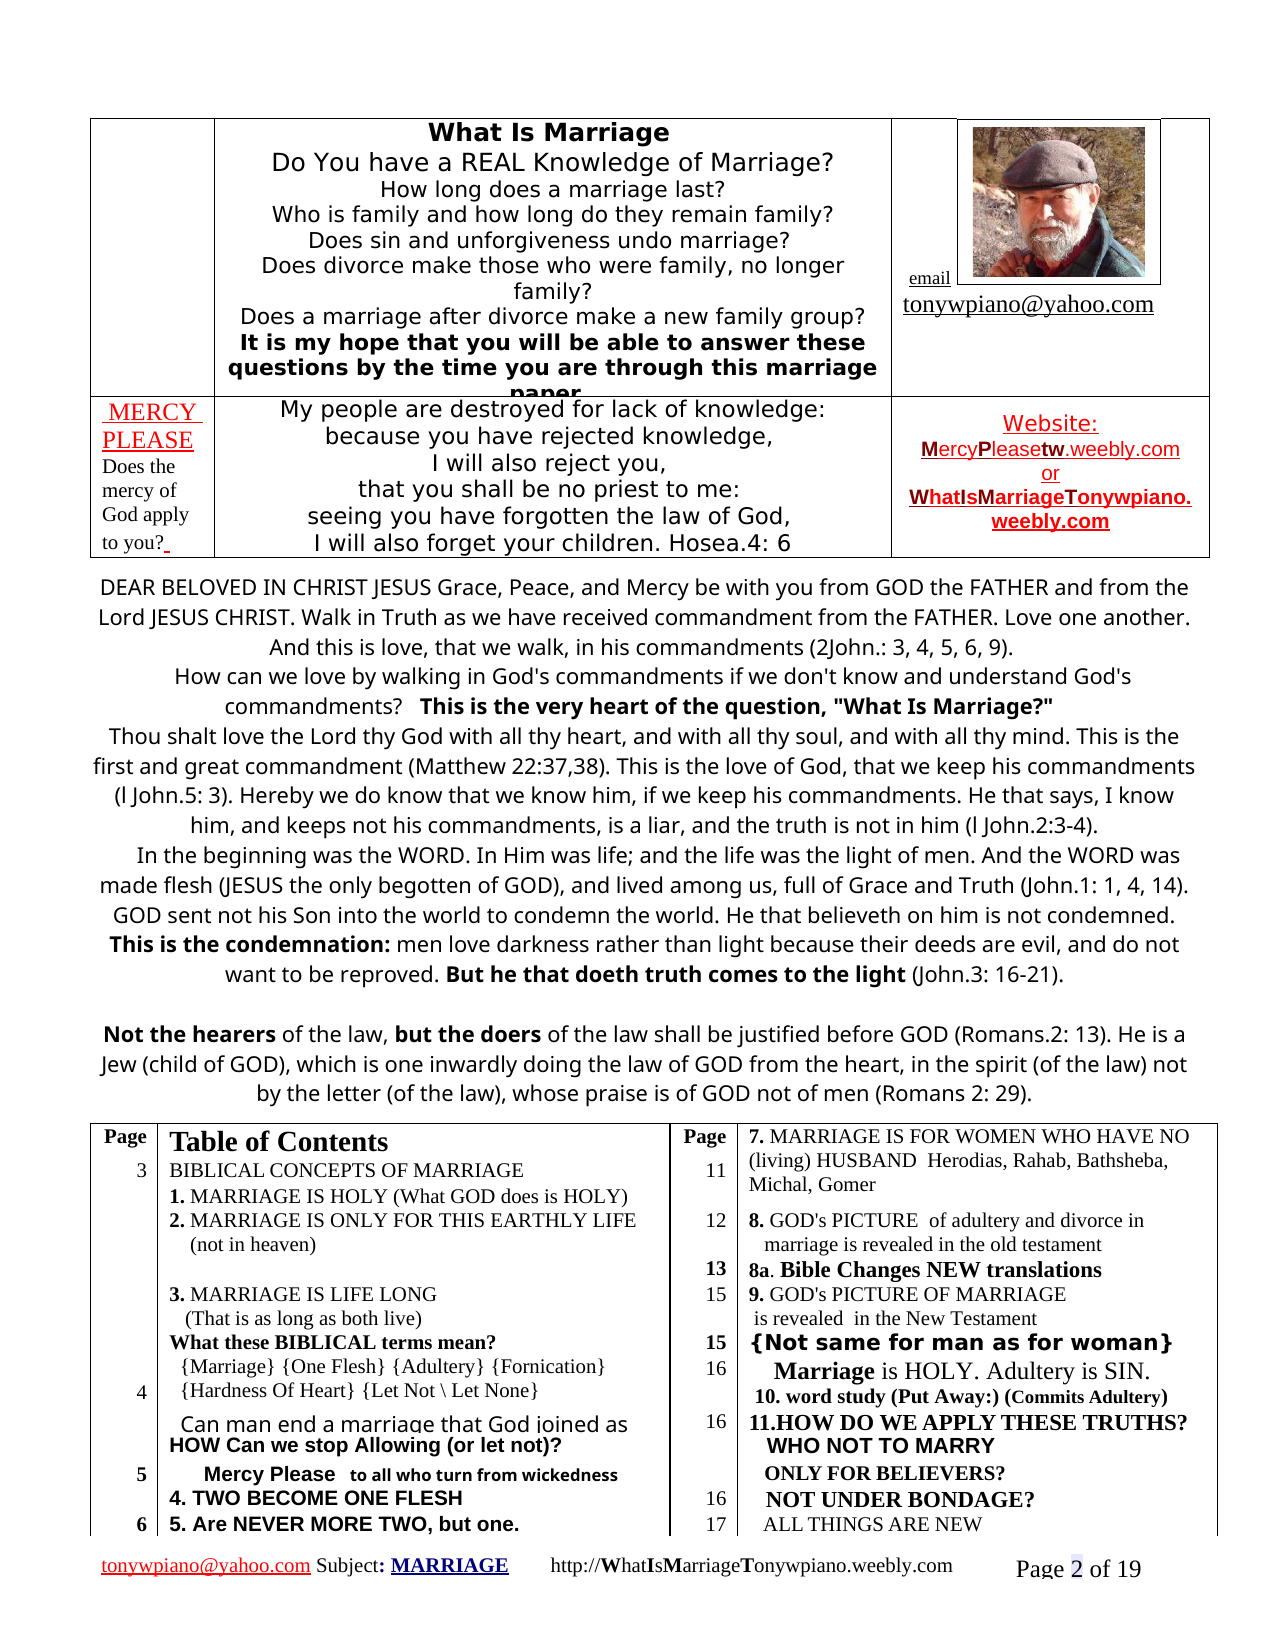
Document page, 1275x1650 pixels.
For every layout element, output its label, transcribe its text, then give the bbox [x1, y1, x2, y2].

table_cell 10. word study (Put Away:) (Commits Adultery) [738, 1385, 1217, 1408]
table_cell 11.HOW DO WE APPLY THESE TRUTHS? [738, 1409, 1217, 1433]
table_cell ONLY FOR BELIEVERS? [738, 1461, 1217, 1486]
table_cell 15 [671, 1282, 737, 1330]
table_cell 3. MARRIAGE IS LIFE LONG (That is as long as both live) [158, 1282, 669, 1330]
table_cell ALL THINGS ARE NEW [738, 1512, 1217, 1536]
table_cell [91, 1256, 157, 1282]
table_cell 16 [671, 1486, 737, 1512]
table_cell Website: MercyPleasetw.weebly.com or WhatIsMarriageTonywpiano.weebly.com [892, 397, 1209, 557]
table_cell 8a. Bible Changes NEW translations [738, 1256, 1217, 1282]
text DEAR BELOVED IN CHRIST JESUS Grace, Peace, and Mercy be with you from GOD the FATHER and from the Lord JESUS CHRIST. Walk in Truth as we have received commandment from the FATHER. Love one another. And this is love, that we walk, in his commandments (2John.: 3, 4, 5, 6, 9). How can we love by walking in God's commandments if we don't know and understand God's commandments? This is the very heart of the question, "What Is Marriage?" Thou shalt love the Lord thy God with all thy heart, and with all thy soul, and with all thy mind. This is the first and great commandment (Matthew 22:37,38). This is the love of God, that we keep his commandments (l John.5: 3). Hereby we do know that we know him, if we keep his commandments. He that says, I know him, and keeps not his commandments, is a liar, and the truth is not in him (l John.2:3-4). In the beginning was the WORD. In Him was life; and the life was the light of men. And the WORD was made flesh (JESUS the only begotten of GOD), and lived among us, full of Grace and Truth (John.1: 1, 4, 14). GOD sent not his Son into the world to condemn the world. He that believeth on him is not condemned. This is the condemnation: men love darkness rather than light because their deeds are evil, and do not want to be reproved. But he that doeth truth comes to the light (John.3: 16-21). [91, 572, 1198, 989]
table_cell 11 [671, 1158, 737, 1182]
table_cell [91, 1486, 157, 1512]
table_cell What these BIBLICAL terms mean? {Marriage} {One Flesh} {Adultery} {Fornication} {Hardness Of Heart} {Let Not \ Let None} [158, 1330, 669, 1408]
table_cell 5. Are NEVER MORE TWO, but one. [158, 1512, 669, 1536]
table_cell 4 [91, 1356, 157, 1408]
table_cell 12 [671, 1208, 737, 1256]
table_header Table of Contents [158, 1124, 669, 1157]
table_cell 9. GOD's PICTURE OF MARRIAGE is revealed in the New Testament [738, 1282, 1217, 1330]
table_cell 17 [671, 1512, 737, 1536]
text Not the hearers of the law, but the doers of the law shall be justified before GOD (Romans.2: 13). He is a Jew (child of GOD), which is one inwardly doing the law of GOD from the heart, in the spirit (of the law) not by the letter (of the law), whose praise is of GOD not of men (Romans 2: 29). [91, 989, 1198, 1108]
table_header 7. MARRIAGE IS FOR WOMEN WHO HAVE NO (living) HUSBAND Herodias, Rahab, Bathsheba, Michal, Gomer [738, 1124, 1217, 1208]
table_cell 5 [91, 1461, 157, 1486]
table_cell [671, 1385, 737, 1408]
table_cell [671, 1183, 737, 1208]
table_header email tonywpiano@yahoo.com [892, 119, 1209, 396]
table_cell [91, 1433, 157, 1461]
table_cell My people are destroyed for lack of knowledge: because you have rejected knowledge, I will also reject you, that you shall be no priest to me: seeing you have forgotten the law of God, I will also forget your children. Hosea.4: 6 [215, 397, 891, 557]
table_header Page [91, 1124, 157, 1157]
table_cell 2. MARRIAGE IS ONLY FOR THIS EARTHLY LIFE (not in heaven) [158, 1208, 669, 1282]
table_cell [91, 1208, 157, 1256]
table_cell 1. MARRIAGE IS HOLY (What GOD does is HOLY) [158, 1183, 669, 1208]
table_cell 4. TWO BECOME ONE FLESH [158, 1486, 669, 1512]
table_cell 15 [671, 1330, 737, 1356]
table_cell [91, 1330, 157, 1356]
table_cell [91, 1183, 157, 1208]
table_cell Can man end a marriage that God joined as one? [158, 1409, 669, 1433]
table_cell Mercy Please to all who turn from wickedness [158, 1461, 669, 1486]
table_cell 3 [91, 1158, 157, 1182]
table_header What Is Marriage Do You have a REAL Knowledge of Marriage? How long does a marriage last? Who is family and how long do they remain family? Does sin and unforgiveness undo marriage? Does divorce make those who were family, no longer family? Does a marriage after divorce make a new family group? It is my hope that you will be able to answer these questions by the time you are through this marriage paper. Only 18 pages. Please let me know your thoughts ***Lord help us to understand and obey your word and your will.*** [215, 119, 891, 396]
table_header Page [671, 1124, 737, 1157]
table_cell NOT UNDER BONDAGE? [738, 1486, 1217, 1512]
table_cell HOW Can we stop Allowing (or let not)? [158, 1433, 669, 1461]
table_cell MERCY PLEASE Does the mercy of God apply to you? [91, 397, 214, 557]
table_cell 16 [671, 1356, 737, 1384]
table_cell 13 [671, 1256, 737, 1282]
table_cell Marriage is HOLY. Adultery is SIN. [738, 1356, 1217, 1384]
table_cell BIBLICAL CONCEPTS OF MARRIAGE [158, 1158, 669, 1182]
table_header [91, 119, 214, 396]
table_cell {Not same for man as for woman} [738, 1330, 1217, 1356]
table_cell [671, 1433, 737, 1486]
table_cell [91, 1282, 157, 1330]
table_cell 16 [671, 1409, 737, 1433]
table_cell 6 [91, 1512, 157, 1536]
table_cell WHO NOT TO MARRY [738, 1433, 1217, 1461]
table_cell [91, 1409, 157, 1433]
table_cell 8. GOD's PICTURE of adultery and divorce in marriage is revealed in the old testament [738, 1208, 1217, 1256]
